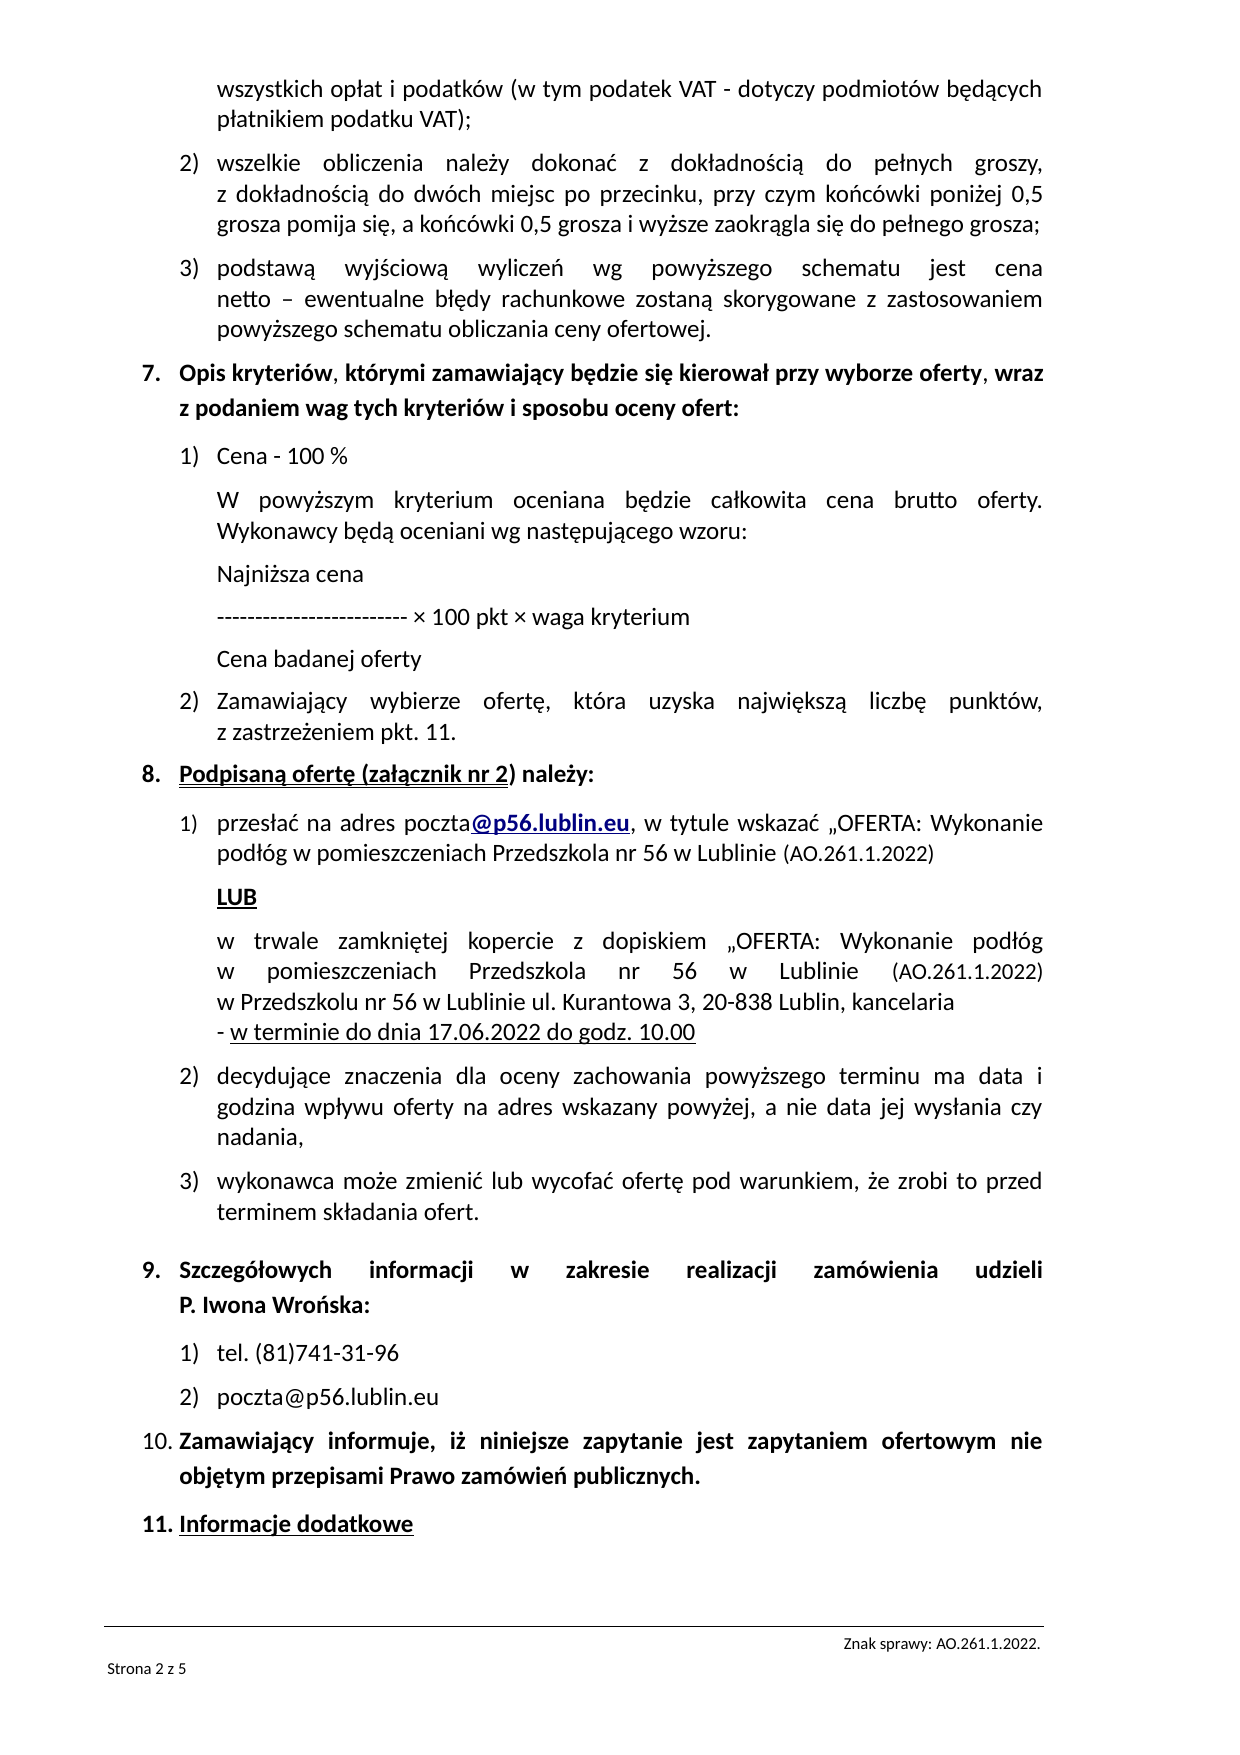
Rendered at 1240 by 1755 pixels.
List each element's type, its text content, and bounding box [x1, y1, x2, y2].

list Cena badanej oferty [179, 643, 1044, 674]
list Cena - 100 % [179, 440, 1044, 471]
list Podpisaną ofertę (załącznik nr 2) należy: [142, 758, 1044, 789]
list Zamawiający wybierze ofertę, która uzyska największą liczbę punktów, z zastrzeżeniem pkt. 11. [179, 686, 1044, 747]
list wszystkich opłat i podatków (w tym podatek VAT - dotyczy podmiotów będących płatnikiem podatku VAT); [179, 73, 1044, 134]
list ------------------------- × 100 pkt × waga kryterium [179, 601, 1044, 631]
list Najniższa cena [179, 559, 1044, 589]
list przesłać na adres poczta@p56.lublin.eu, w tytule wskazać „OFERTA: Wykonanie podłóg w pomieszczeniach Przedszkola nr 56 w Lublinie (AO.261.1.2022) [179, 807, 1044, 868]
list poczta@p56.lublin.eu [179, 1381, 1044, 1412]
list wszelkie obliczenia należy dokonać z dokładnością do pełnych groszy, z dokładnością do dwóch miejsc po przecinku, przy czym końcówki poniżej 0,5 grosza pomija się, a końcówki 0,5 grosza i wyższe zaokrągla się do pełnego grosza; [179, 147, 1044, 239]
list Szczegółowych informacji w zakresie realizacji zamówienia udzieli P. Iwona Wrońska: [142, 1254, 1044, 1320]
list Zamawiający informuje, iż niniejsze zapytanie jest zapytaniem ofertowym nie objętym przepisami Prawo zamówień publicznych. [142, 1425, 1044, 1491]
list wykonawca może zmienić lub wycofać ofertę pod warunkiem, że zrobi to przed terminem składania ofert. [179, 1165, 1044, 1226]
list tel. (81)741-31-96 [179, 1338, 1044, 1368]
list LUB [179, 881, 1044, 912]
list Informacje dodatkowe [142, 1509, 1044, 1539]
list Opis kryteriów, którymi zamawiający będzie się kierował przy wyborze oferty, wraz z podaniem wag tych kryteriów i sposobu oceny ofert: [142, 357, 1044, 423]
list w trwale zamkniętej kopercie z dopiskiem „OFERTA: Wykonanie podłóg w pomieszczeniach Przedszkola nr 56 w Lublinie (AO.261.1.2022) w Przedszkolu nr 56 w Lublinie ul. Kurantowa 3, 20-838 Lublin, kancelaria - w terminie do dnia 17.06.2022 do godz. 10.00 [179, 925, 1044, 1047]
list podstawą wyjściową wyliczeń wg powyższego schematu jest cena netto – ewentualne błędy rachunkowe zostaną skorygowane z zastosowaniem powyższego schematu obliczania ceny ofertowej. [179, 252, 1044, 344]
list W powyższym kryterium oceniana będzie całkowita cena brutto oferty. Wykonawcy będą oceniani wg następującego wzoru: [179, 484, 1044, 545]
list decydujące znaczenia dla oceny zachowania powyższego terminu ma data i godzina wpływu oferty na adres wskazany powyżej, a nie data jej wysłania czy nadania, [179, 1060, 1044, 1152]
